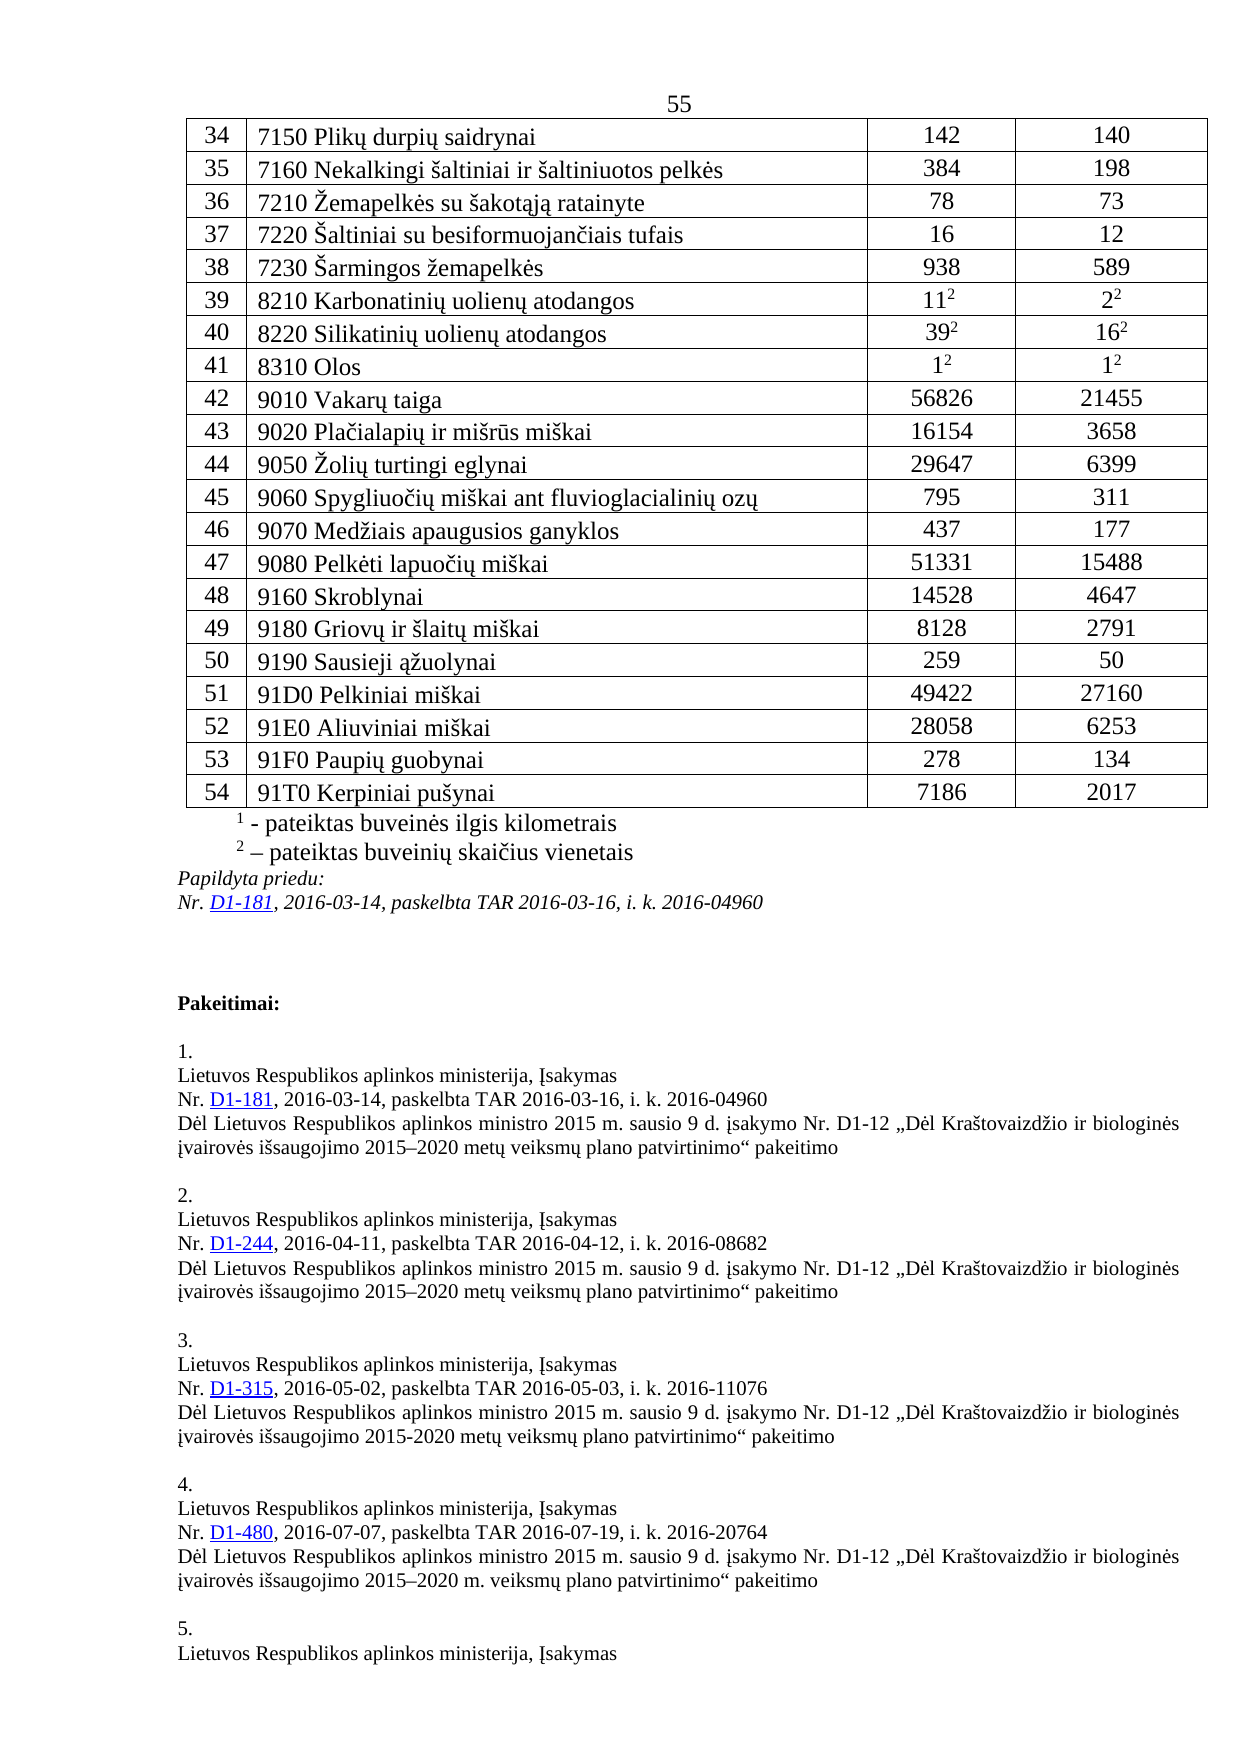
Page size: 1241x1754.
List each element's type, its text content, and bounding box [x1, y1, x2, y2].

table_cell 51 [187, 677, 246, 709]
table_cell 2791 [1016, 611, 1207, 643]
table_cell 78 [868, 185, 1015, 217]
table_cell 44 [187, 447, 246, 479]
table_cell 437 [868, 513, 1015, 545]
table_cell 51331 [868, 546, 1015, 577]
text Lietuvos Respublikos aplinkos ministerija, Įsakymas [177, 1207, 1181, 1231]
text Lietuvos Respublikos aplinkos ministerija, Įsakymas [177, 1496, 1181, 1520]
table_cell 40 [187, 316, 246, 348]
table_cell 91F0 Paupių guobynai [247, 743, 867, 774]
table_cell 56826 [868, 382, 1015, 413]
table_cell 9160 Skroblynai [247, 579, 867, 610]
text Dėl Lietuvos Respublikos aplinkos ministro 2015 m. sausio 9 d. įsakymo Nr. D1-12 „Dėl Kraštovaizdžio ir biologinės įvairovės išsaugojimo 2015–2020 m. veiksmų plano patvirtinimo“ pakeitimo [177, 1544, 1181, 1592]
table_cell 45 [187, 480, 246, 512]
table_cell 134 [1016, 743, 1207, 774]
table_cell 2017 [1016, 775, 1207, 807]
table_cell 47 [187, 546, 246, 577]
table_cell 9070 Medžiais apaugusios ganyklos [247, 513, 867, 545]
table_cell 7160 Nekalkingi šaltiniai ir šaltiniuotos pelkės [247, 152, 867, 184]
table_cell 7220 Šaltiniai su besiformuojančiais tufais [247, 218, 867, 249]
table_cell 15488 [1016, 546, 1207, 577]
table_cell 7210 Žemapelkės su šakotąją ratainyte [247, 185, 867, 217]
text Lietuvos Respublikos aplinkos ministerija, Įsakymas [177, 1352, 1181, 1376]
table_cell 39 [187, 283, 246, 315]
table_cell 27160 [1016, 677, 1207, 709]
table_cell 37 [187, 218, 246, 249]
table_cell 9050 Žolių turtingi eglynai [247, 447, 867, 479]
text Lietuvos Respublikos aplinkos ministerija, Įsakymas [177, 1063, 1181, 1087]
table_cell 9060 Spygliuočių miškai ant fluvioglacialinių ozų [247, 480, 867, 512]
table_cell 91E0 Aliuviniai miškai [247, 710, 867, 742]
text 5. [177, 1616, 1181, 1640]
table_cell 8210 Karbonatinių uolienų atodangos [247, 283, 867, 315]
table_cell 54 [187, 775, 246, 807]
table_cell 12 [868, 349, 1015, 381]
table_cell 384 [868, 152, 1015, 184]
table_cell 91D0 Pelkiniai miškai [247, 677, 867, 709]
table_cell 4647 [1016, 579, 1207, 610]
table_cell 21455 [1016, 382, 1207, 413]
table_cell 392 [868, 316, 1015, 348]
table_cell 8310 Olos [247, 349, 867, 381]
table_cell 29647 [868, 447, 1015, 479]
table_cell 7186 [868, 775, 1015, 807]
table_cell 35 [187, 152, 246, 184]
table_cell 9180 Griovų ir šlaitų miškai [247, 611, 867, 643]
table_cell 50 [1016, 644, 1207, 676]
table_cell 16154 [868, 415, 1015, 446]
table_cell 12 [1016, 218, 1207, 249]
table_cell 112 [868, 283, 1015, 315]
table_cell 48 [187, 579, 246, 610]
table_cell 162 [1016, 316, 1207, 348]
table_cell 177 [1016, 513, 1207, 545]
table_cell 53 [187, 743, 246, 774]
text 3. [177, 1328, 1181, 1352]
table_cell 42 [187, 382, 246, 413]
table_cell 12 [1016, 349, 1207, 381]
text Nr. D1-244, 2016-04-11, paskelbta TAR 2016-04-12, i. k. 2016-08682 [177, 1231, 1181, 1255]
text Dėl Lietuvos Respublikos aplinkos ministro 2015 m. sausio 9 d. įsakymo Nr. D1-12 „Dėl Kraštovaizdžio ir biologinės įvairovės išsaugojimo 2015–2020 metų veiksmų plano patvirtinimo“ pakeitimo [177, 1255, 1181, 1303]
text Lietuvos Respublikos aplinkos ministerija, Įsakymas [177, 1640, 1181, 1664]
text 2. [177, 1183, 1181, 1207]
table_cell 49 [187, 611, 246, 643]
table_cell 7230 Šarmingos žemapelkės [247, 250, 867, 282]
table_cell 8128 [868, 611, 1015, 643]
table_cell 6253 [1016, 710, 1207, 742]
text 4. [177, 1472, 1181, 1496]
text Dėl Lietuvos Respublikos aplinkos ministro 2015 m. sausio 9 d. įsakymo Nr. D1-12 „Dėl Kraštovaizdžio ir biologinės įvairovės išsaugojimo 2015-2020 metų veiksmų plano patvirtinimo“ pakeitimo [177, 1400, 1181, 1448]
text Nr. D1-181, 2016-03-14, paskelbta TAR 2016-03-16, i. k. 2016-04960 [177, 1087, 1181, 1111]
table_cell 38 [187, 250, 246, 282]
table_cell 46 [187, 513, 246, 545]
text Nr. D1-315, 2016-05-02, paskelbta TAR 2016-05-03, i. k. 2016-11076 [177, 1376, 1181, 1400]
table_cell 14528 [868, 579, 1015, 610]
table_cell 142 [868, 119, 1015, 151]
table_cell 91T0 Kerpiniai pušynai [247, 775, 867, 807]
table_cell 198 [1016, 152, 1207, 184]
table_cell 16 [868, 218, 1015, 249]
table_cell 73 [1016, 185, 1207, 217]
table_cell 50 [187, 644, 246, 676]
table_cell 278 [868, 743, 1015, 774]
text Papildyta priedu: [177, 866, 1181, 890]
table_cell 28058 [868, 710, 1015, 742]
table_cell 259 [868, 644, 1015, 676]
table_cell 36 [187, 185, 246, 217]
table_cell 7150 Plikų durpių saidrynai [247, 119, 867, 151]
table_cell 9080 Pelkėti lapuočių miškai [247, 546, 867, 577]
text 2 – pateiktas buveinių skaičius vienetais [177, 837, 1181, 866]
table_cell 938 [868, 250, 1015, 282]
table_cell 9020 Plačialapių ir mišrūs miškai [247, 415, 867, 446]
text 1 - pateiktas buveinės ilgis kilometrais [177, 808, 1181, 837]
table_cell 311 [1016, 480, 1207, 512]
text 1. [177, 1039, 1181, 1063]
text Dėl Lietuvos Respublikos aplinkos ministro 2015 m. sausio 9 d. įsakymo Nr. D1-12 „Dėl Kraštovaizdžio ir biologinės įvairovės išsaugojimo 2015–2020 metų veiksmų plano patvirtinimo“ pakeitimo [177, 1111, 1181, 1159]
table_cell 795 [868, 480, 1015, 512]
text Nr. D1-181, 2016-03-14, paskelbta TAR 2016-03-16, i. k. 2016-04960 [177, 890, 1181, 914]
table_cell 43 [187, 415, 246, 446]
table_cell 22 [1016, 283, 1207, 315]
table_cell 6399 [1016, 447, 1207, 479]
table_cell 9190 Sausieji ąžuolynai [247, 644, 867, 676]
table_cell 52 [187, 710, 246, 742]
table_cell 41 [187, 349, 246, 381]
table_cell 140 [1016, 119, 1207, 151]
table_cell 589 [1016, 250, 1207, 282]
text Pakeitimai: [177, 991, 1181, 1015]
table_cell 8220 Silikatinių uolienų atodangos [247, 316, 867, 348]
table_cell 3658 [1016, 415, 1207, 446]
text Nr. D1-480, 2016-07-07, paskelbta TAR 2016-07-19, i. k. 2016-20764 [177, 1520, 1181, 1544]
table_cell 34 [187, 119, 246, 151]
table_cell 9010 Vakarų taiga [247, 382, 867, 413]
table_cell 49422 [868, 677, 1015, 709]
